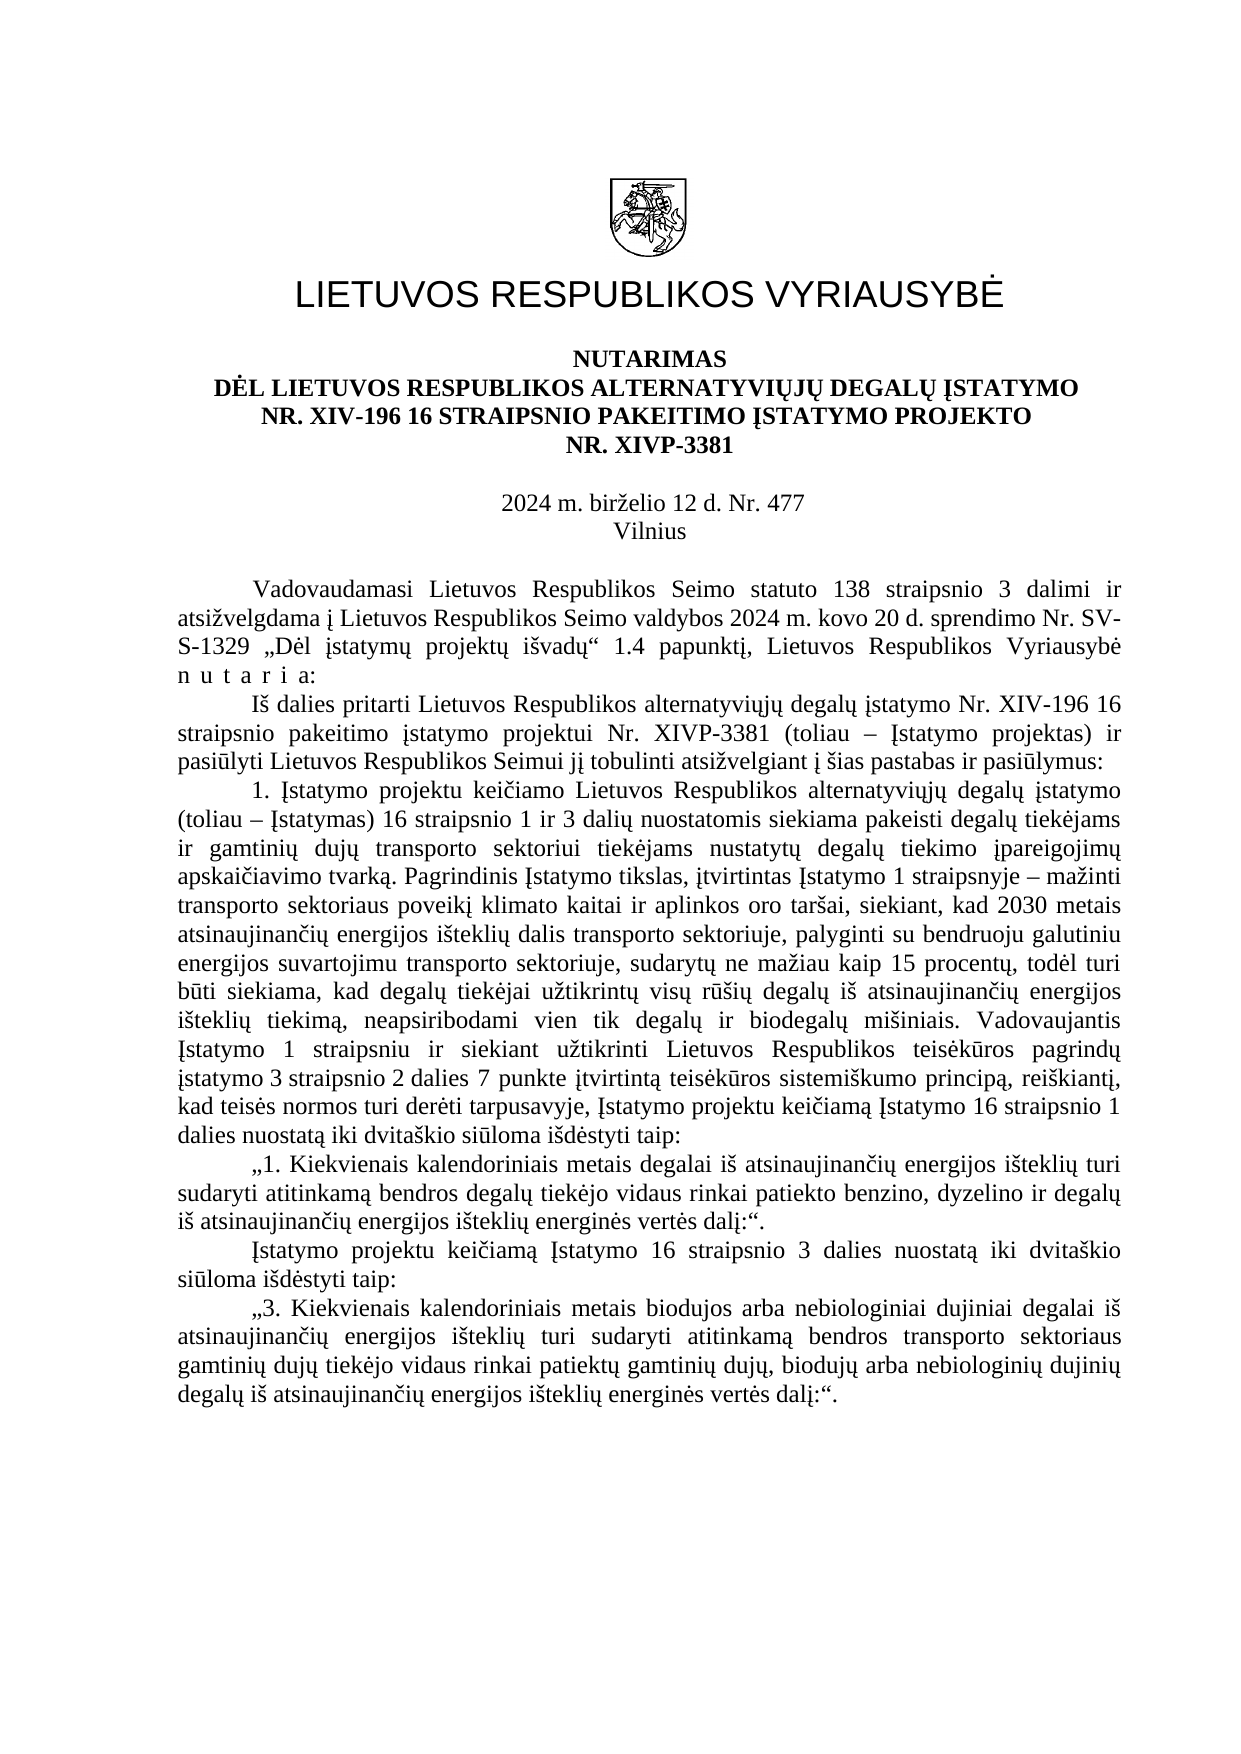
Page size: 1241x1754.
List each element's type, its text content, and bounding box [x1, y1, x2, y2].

text „1. Kiekvienais kalendoriniais metais degalai iš atsinaujinančių energijos išteklių turi sudaryti atitinkamą bendros degalų tiekėjo vidaus rinkai patiekto benzino, dyzelino ir degalų iš atsinaujinančių energijos išteklių energinės vertės dalį:“. [177, 1149, 1122, 1235]
text Iš dalies pritarti Lietuvos Respublikos alternatyviųjų degalų įstatymo Nr. XIV-196 16 straipsnio pakeitimo įstatymo projektui Nr. XIVP-3381 (toliau – Įstatymo projektas) ir pasiūlyti Lietuvos Respublikos Seimui jį tobulinti atsižvelgiant į šias pastabas ir pasiūlymus: [177, 689, 1122, 775]
text nutarimas [177, 344, 1122, 373]
text Įstatymo projektu keičiamą Įstatymo 16 straipsnio 3 dalies nuostatą iki dvitaškio siūloma išdėstyti taip: [177, 1235, 1122, 1293]
text „3. Kiekvienais kalendoriniais metais biodujos arba nebiologiniai dujiniai degalai iš atsinaujinančių energijos išteklių turi sudaryti atitinkamą bendros transporto sektoriaus gamtinių dujų tiekėjo vidaus rinkai patiektų gamtinių dujų, biodujų arba nebiologinių dujinių degalų iš atsinaujinančių energijos išteklių energinės vertės dalį:“. [177, 1293, 1122, 1408]
text 1. Įstatymo projektu keičiamo Lietuvos Respublikos alternatyviųjų degalų įstatymo (toliau – Įstatymas) 16 straipsnio 1 ir 3 dalių nuostatomis siekiama pakeisti degalų tiekėjams ir gamtinių dujų transporto sektoriui tiekėjams nustatytų degalų tiekimo įpareigojimų apskaičiavimo tvarką. Pagrindinis Įstatymo tikslas, įtvirtintas Įstatymo 1 straipsnyje – mažinti transporto sektoriaus poveikį klimato kaitai ir aplinkos oro taršai, siekiant, kad 2030 metais atsinaujinančių energijos išteklių dalis transporto sektoriuje, palyginti su bendruoju galutiniu energijos suvartojimu transporto sektoriuje, sudarytų ne mažiau kaip 15 procentų, todėl turi būti siekiama, kad degalų tiekėjai užtikrintų visų rūšių degalų iš atsinaujinančių energijos išteklių tiekimą, neapsiribodami vien tik degalų ir biodegalų mišiniais. Vadovaujantis Įstatymo 1 straipsniu ir siekiant užtikrinti Lietuvos Respublikos teisėkūros pagrindų įstatymo 3 straipsnio 2 dalies 7 punkte įtvirtintą teisėkūros sistemiškumo principą, reiškiantį, kad teisės normos turi derėti tarpusavyje, Įstatymo projektu keičiamą Įstatymo 16 straipsnio 1 dalies nuostatą iki dvitaškio siūloma išdėstyti taip: [177, 775, 1122, 1149]
text Vadovaudamasi Lietuvos Respublikos Seimo statuto 138 straipsnio 3 dalimi ir atsižvelgdama į Lietuvos Respublikos Seimo valdybos 2024 m. kovo 20 d. sprendimo Nr. SV-S-1329 „Dėl įstatymų projektų išvadų“ 1.4 papunktį, Lietuvos Respublikos Vyriausybė nutaria: [177, 574, 1122, 689]
text DĖL LIETUVOS RESPUBLIKOS ALTERNATYVIŲJŲ DEGALŲ ĮSTATYMO NR. XIV-196 16 STRAIPSNIO PAKEITIMO ĮSTATYMO PROJEKTO NR. XIVP-3381 [177, 373, 1122, 459]
text Vilnius [177, 516, 1122, 545]
text 2024 m. birželio 12 d. Nr. 477 [177, 488, 1122, 516]
text Lietuvos Respublikos Vyriausybė [177, 272, 1122, 315]
